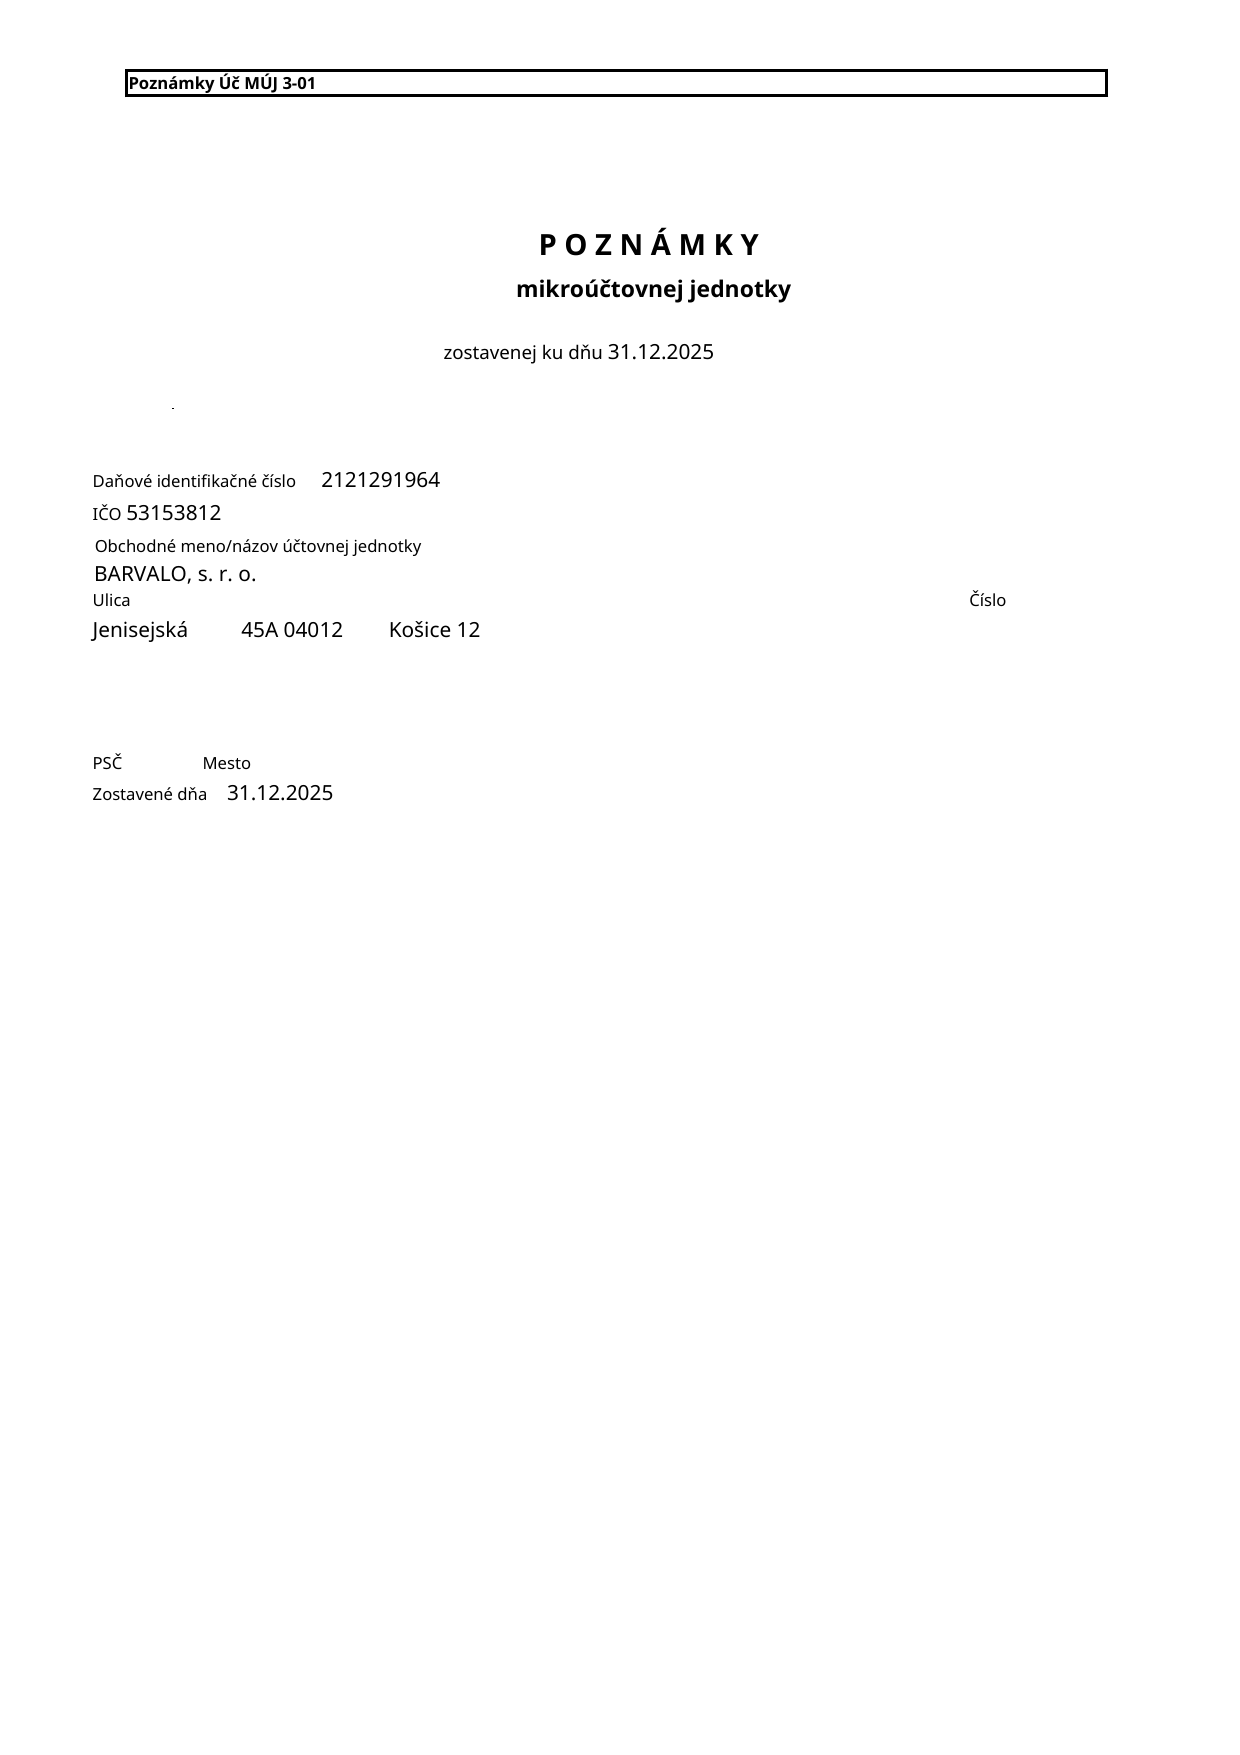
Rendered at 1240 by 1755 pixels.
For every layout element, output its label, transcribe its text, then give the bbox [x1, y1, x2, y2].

text Ulica Číslo [92, 589, 1108, 612]
subtitle Jenisejská 45A 04012 Košice 12 [92, 616, 1108, 644]
text zostavenej ku dňu 31.12.2025 [92, 337, 1065, 365]
text Zostavené dňa 31.12.2025 [92, 778, 1108, 806]
text PSČ Mesto [92, 751, 1108, 774]
text P O Z N Á M K Y [188, 224, 1108, 263]
text Poznámky Úč MÚJ 3-01 [128, 72, 1105, 94]
subtitle IČO 53153812 [92, 498, 1108, 526]
text mikroúčtovnej jednotky [198, 273, 1108, 304]
text Obchodné meno/názov účtovnej jednotky BARVALO, s. r. o. [94, 534, 494, 587]
text Daňové identifikačné číslo 2121291964 [92, 465, 1108, 494]
